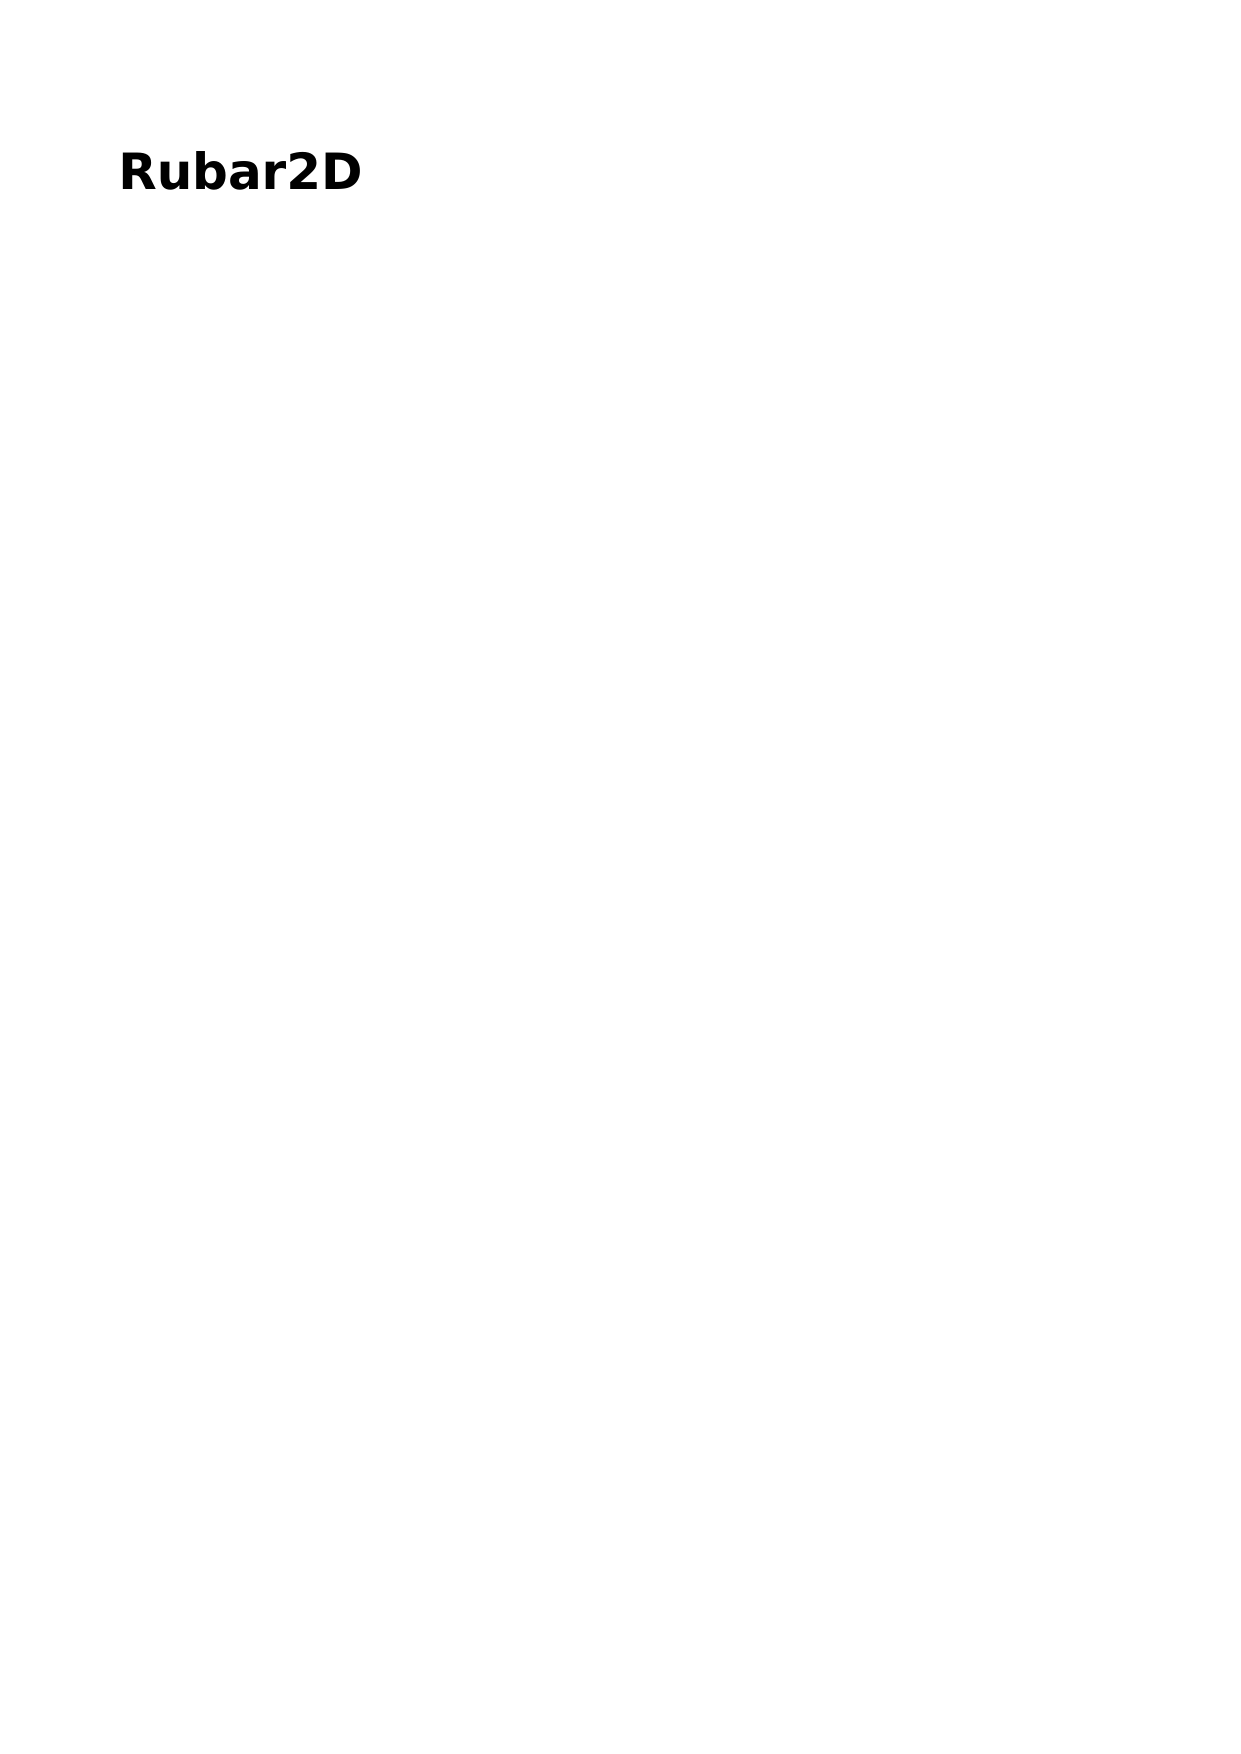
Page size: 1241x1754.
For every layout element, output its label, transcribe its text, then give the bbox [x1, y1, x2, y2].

subtitle Rubar2D [118, 143, 1122, 201]
